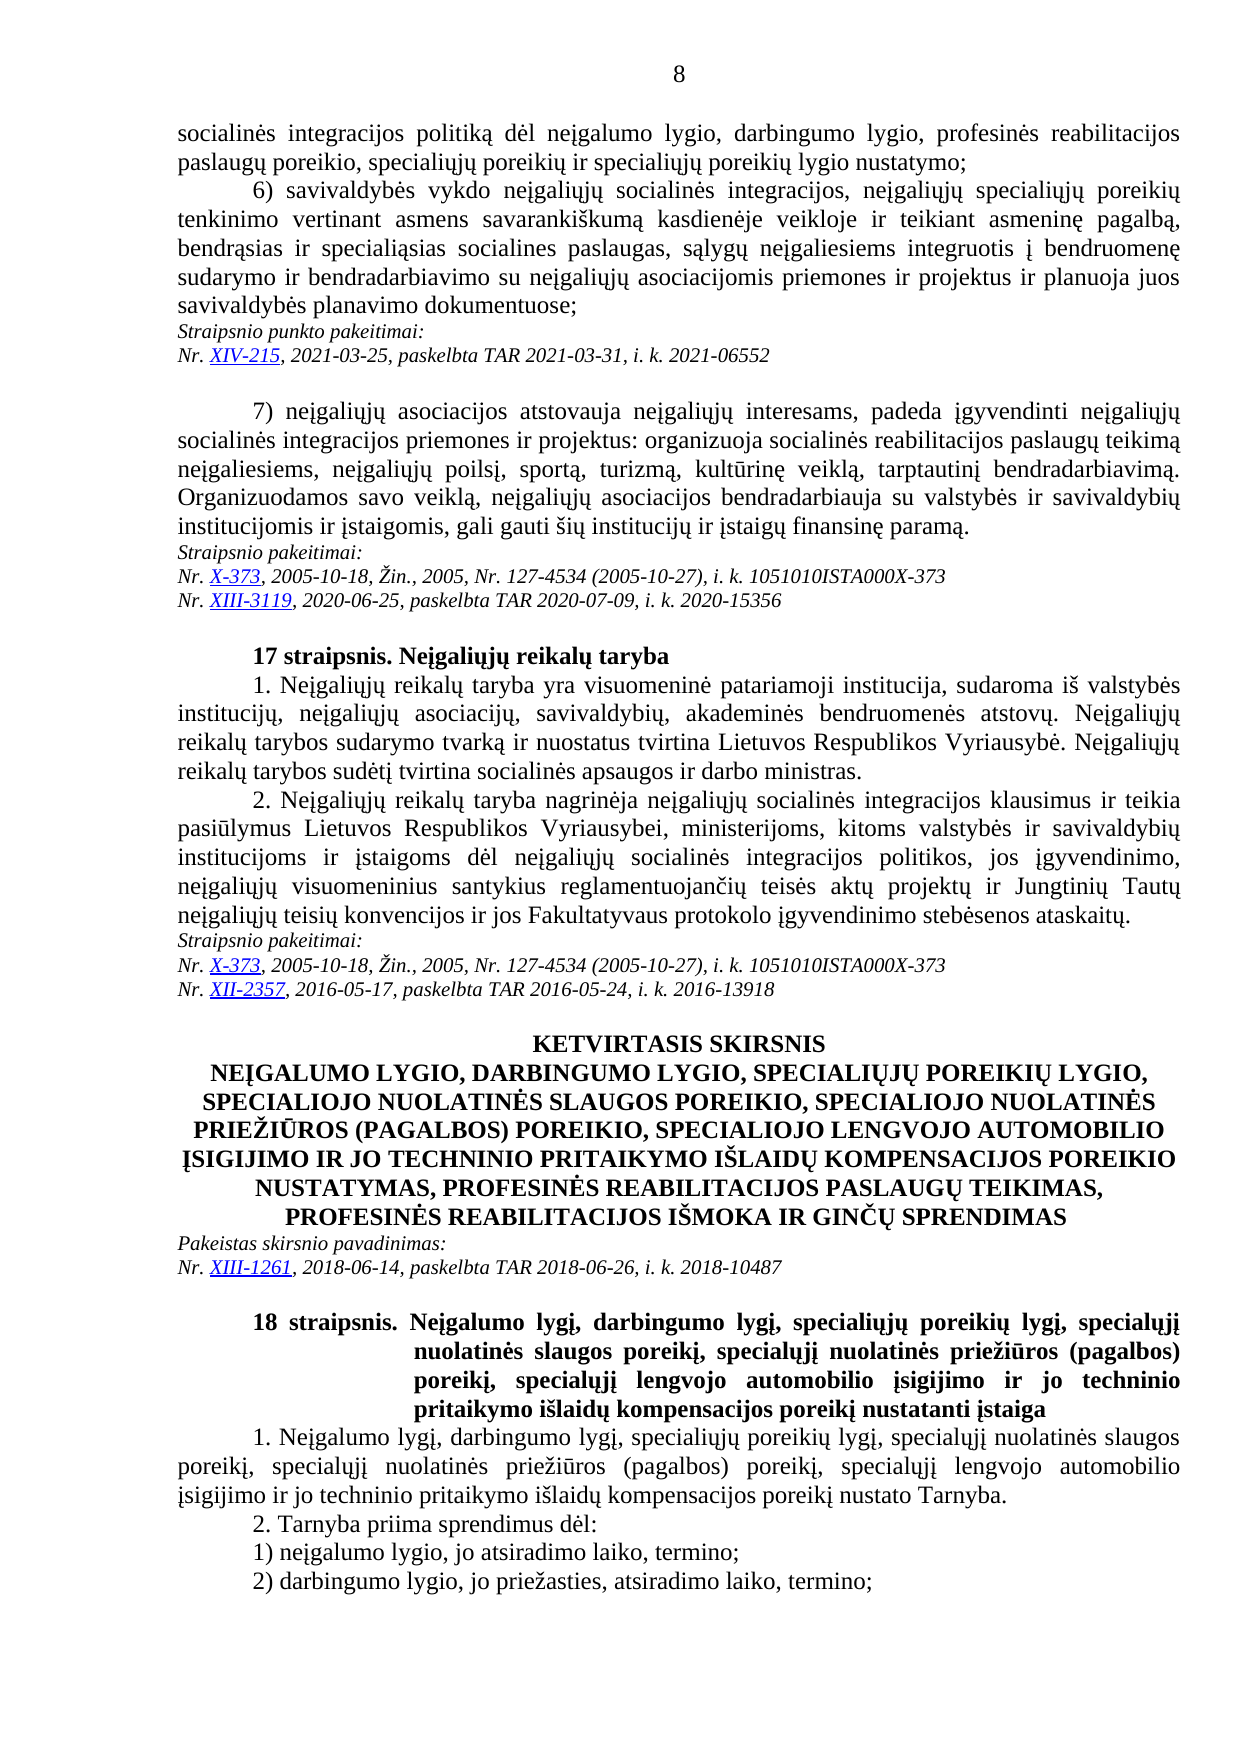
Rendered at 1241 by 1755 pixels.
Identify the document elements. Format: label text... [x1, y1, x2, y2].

text 2. Neįgaliųjų reikalų taryba nagrinėja neįgaliųjų socialinės integracijos klausimus ir teikia pasiūlymus Lietuvos Respublikos Vyriausybei, ministerijoms, kitoms valstybės ir savivaldybių institucijoms ir įstaigoms dėl neįgaliųjų socialinės integracijos politikos, jos įgyvendinimo, neįgaliųjų visuomeninius santykius reglamentuojančių teisės aktų projektų ir Jungtinių Tautų neįgaliųjų teisių konvencijos ir jos Fakultatyvaus protokolo įgyvendinimo stebėsenos ataskaitų. [177, 785, 1181, 928]
text KETVIRTASIS SKIRSNIS [177, 1029, 1181, 1058]
text Straipsnio pakeitimai: [177, 928, 1181, 952]
text 7) neįgaliųjų asociacijos atstovauja neįgaliųjų interesams, padeda įgyvendinti neįgaliųjų socialinės integracijos priemones ir projektus: organizuoja socialinės reabilitacijos paslaugų teikimą neįgaliesiems, neįgaliųjų poilsį, sportą, turizmą, kultūrinę veiklą, tarptautinį bendradarbiavimą. Organizuodamos savo veiklą, neįgaliųjų asociacijos bendradarbiauja su valstybės ir savivaldybių institucijomis ir įstaigomis, gali gauti šių institucijų ir įstaigų finansinę paramą. [177, 396, 1181, 540]
text 18 straipsnis. Neįgalumo lygį, darbingumo lygį, specialiųjų poreikių lygį, specialųjį nuolatinės slaugos poreikį, specialųjį nuolatinės priežiūros (pagalbos) poreikį, specialųjį lengvojo automobilio įsigijimo ir jo techninio pritaikymo išlaidų kompensacijos poreikį nustatanti įstaiga [252, 1307, 1181, 1422]
text 6) savivaldybės vykdo neįgaliųjų socialinės integracijos, neįgaliųjų specialiųjų poreikių tenkinimo vertinant asmens savarankiškumą kasdienėje veikloje ir teikiant asmeninę pagalbą, bendrąsias ir specialiąsias socialines paslaugas, sąlygų neįgaliesiems integruotis į bendruomenę sudarymo ir bendradarbiavimo su neįgaliųjų asociacijomis priemones ir projektus ir planuoja juos savivaldybės planavimo dokumentuose; [177, 176, 1181, 319]
text Nr. X-373, 2005-10-18, Žin., 2005, Nr. 127-4534 (2005-10-27), i. k. 1051010ISTA000X-373 [177, 564, 1181, 588]
text NEĮGALUMO LYGIO, DARBINGUMO LYGIO, SPECIALIŲJŲ POREIKIŲ LYGIO, SPECIALIOJO NUOLATINĖS SLAUGOS POREIKIO, SPECIALIOJO NUOLATINĖS PRIEŽIŪROS (PAGALBOS) POREIKIO, SPECIALIOJO LENGVOJO AUTOMOBILIO ĮSIGIJIMO IR JO TECHNINIO PRITAIKYMO IŠLAIDŲ KOMPENSACIJOS POREIKIO NUSTATYMAS, PROFESINĖS REABILITACIJOS PASLAUGŲ TEIKIMAS, PROFESINĖS REABILITACIJOS IŠMOKA IR GINČŲ SPRENDIMAS [177, 1058, 1181, 1231]
text Nr. X-373, 2005-10-18, Žin., 2005, Nr. 127-4534 (2005-10-27), i. k. 1051010ISTA000X-373 [177, 952, 1181, 977]
text Straipsnio punkto pakeitimai: [177, 319, 1181, 343]
text Straipsnio pakeitimai: [177, 540, 1181, 564]
text socialinės integracijos politiką dėl neįgalumo lygio, darbingumo lygio, profesinės reabilitacijos paslaugų poreikio, specialiųjų poreikių ir specialiųjų poreikių lygio nustatymo; [177, 118, 1181, 176]
text Nr. XIV-215, 2021-03-25, paskelbta TAR 2021-03-31, i. k. 2021-06552 [177, 343, 1181, 367]
text 17 straipsnis. Neįgaliųjų reikalų taryba [177, 641, 1181, 670]
text 1) neįgalumo lygio, jo atsiradimo laiko, termino; [177, 1537, 1181, 1566]
text 1. Neįgalumo lygį, darbingumo lygį, specialiųjų poreikių lygį, specialųjį nuolatinės slaugos poreikį, specialųjį nuolatinės priežiūros (pagalbos) poreikį, specialųjį lengvojo automobilio įsigijimo ir jo techninio pritaikymo išlaidų kompensacijos poreikį nustato Tarnyba. [177, 1422, 1181, 1509]
text Nr. XII-2357, 2016-05-17, paskelbta TAR 2016-05-24, i. k. 2016-13918 [177, 977, 1181, 1001]
text Nr. XIII-3119, 2020-06-25, paskelbta TAR 2020-07-09, i. k. 2020-15356 [177, 588, 1181, 612]
text 2) darbingumo lygio, jo priežasties, atsiradimo laiko, termino; [177, 1566, 1181, 1595]
text 1. Neįgaliųjų reikalų taryba yra visuomeninė patariamoji institucija, sudaroma iš valstybės institucijų, neįgaliųjų asociacijų, savivaldybių, akademinės bendruomenės atstovų. Neįgaliųjų reikalų tarybos sudarymo tvarką ir nuostatus tvirtina Lietuvos Respublikos Vyriausybė. Neįgaliųjų reikalų tarybos sudėtį tvirtina socialinės apsaugos ir darbo ministras. [177, 670, 1181, 785]
text Nr. XIII-1261, 2018-06-14, paskelbta TAR 2018-06-26, i. k. 2018-10487 [177, 1255, 1181, 1279]
text 2. Tarnyba priima sprendimus dėl: [177, 1509, 1181, 1537]
text Pakeistas skirsnio pavadinimas: [177, 1231, 1181, 1255]
